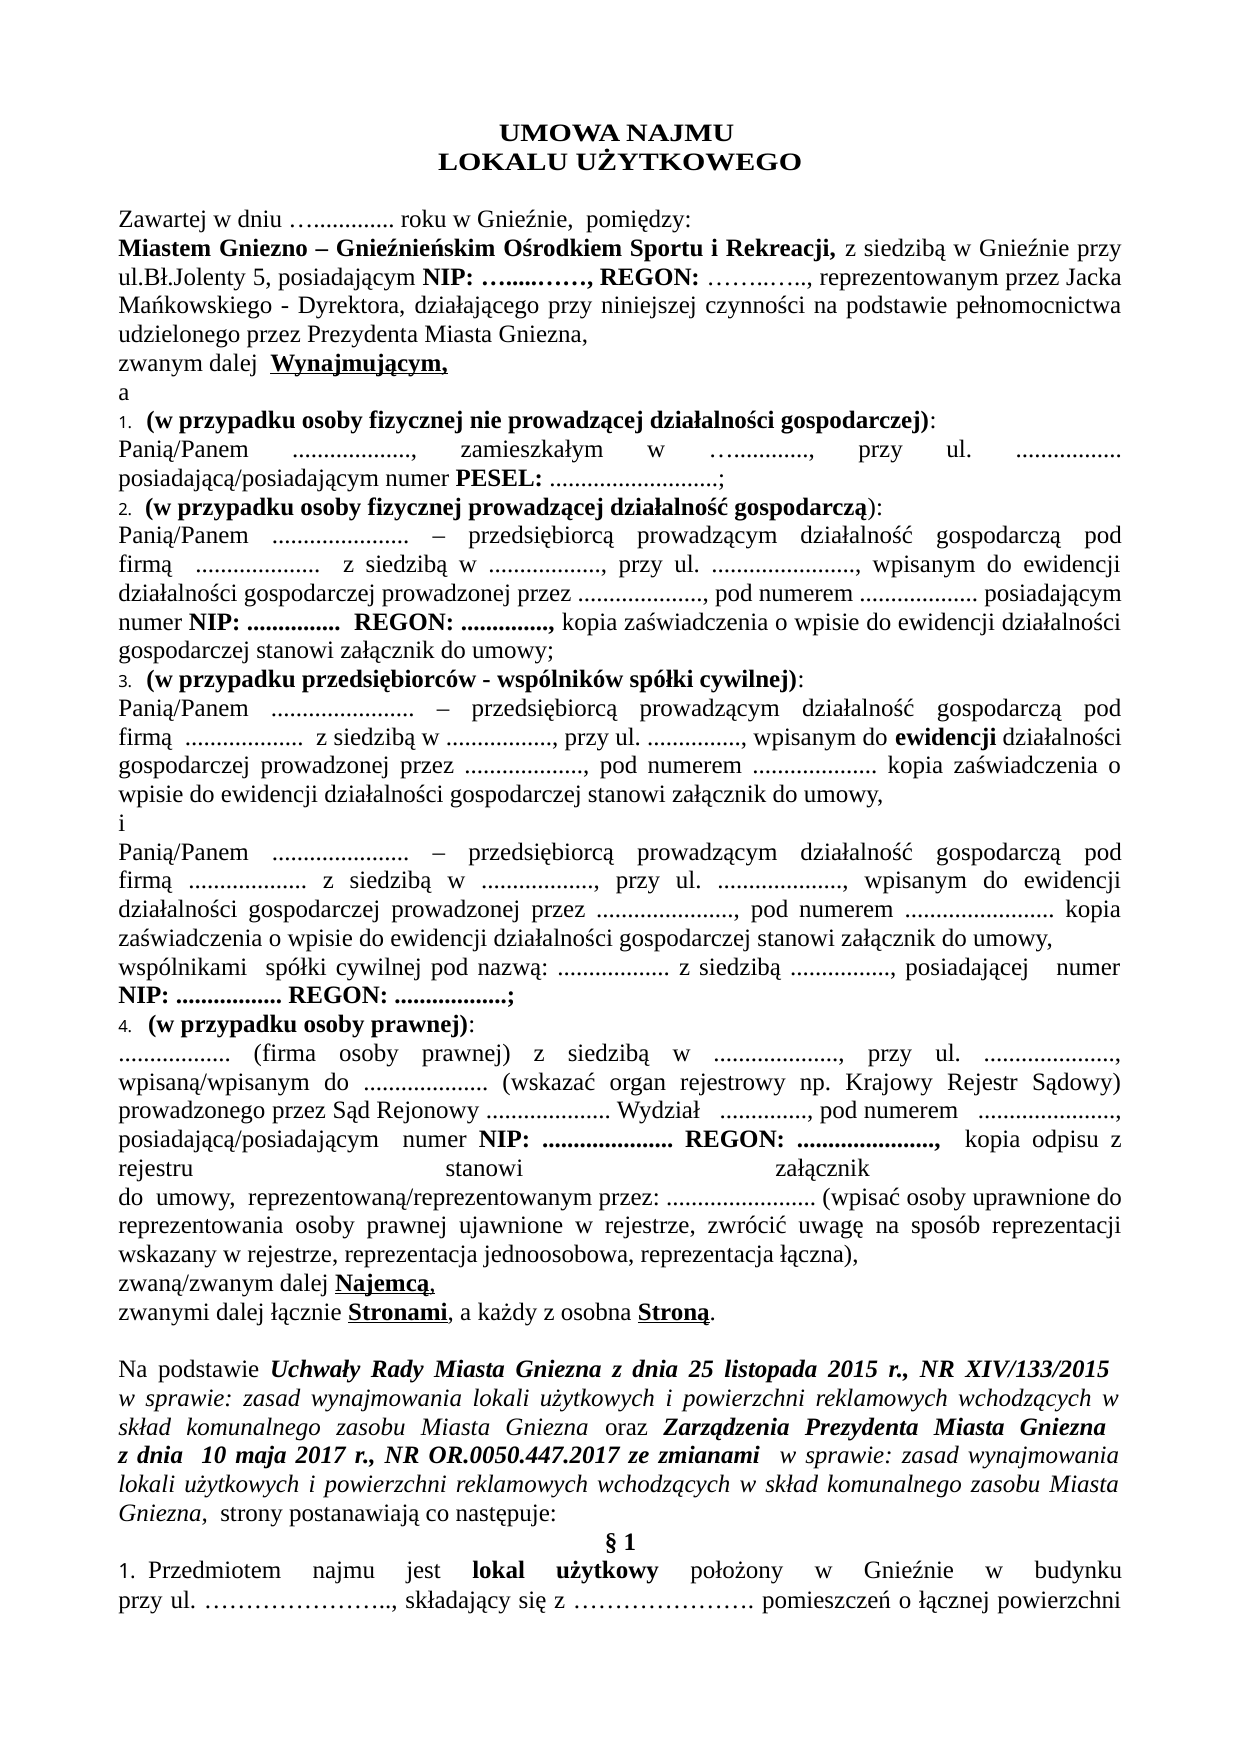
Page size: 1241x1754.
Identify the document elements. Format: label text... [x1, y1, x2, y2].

list (w przypadku przedsiębiorców - wspólników spółki cywilnej): [118, 664, 1122, 693]
text UMOWA NAJMU [118, 118, 1122, 147]
text zwaną/zwanym dalej Najemcą, [118, 1268, 1122, 1297]
text Panią/Panem ...................... – przedsiębiorcą prowadzącym działalność gospodarczą pod firmą ................... z siedzibą w .................., przy ul. ...................., wpisanym do ewidencji działalności gospodarczej prowadzonej przez ......................, pod numerem ........................ kopia zaświadczenia o wpisie do ewidencji działalności gospodarczej stanowi załącznik do umowy, [118, 837, 1122, 952]
list (w przypadku osoby prawnej): [118, 1009, 1122, 1038]
text Panią/Panem ..................., zamieszkałym w …............, przy ul. ................. posiadającą/posiadającym numer PESEL: ...........................; [118, 434, 1122, 492]
text Zawartej w dniu …............. roku w Gnieźnie, pomiędzy: [118, 204, 1122, 233]
text Panią/Panem ...................... – przedsiębiorcą prowadzącym działalność gospodarczą pod firmą .................... z siedzibą w .................., przy ul. ......................., wpisanym do ewidencji działalności gospodarczej prowadzonej przez ...................., pod numerem ................... posiadającym numer NIP: ............... REGON: .............., kopia zaświadczenia o wpisie do ewidencji działalności gospodarczej stanowi załącznik do umowy; [118, 521, 1122, 664]
text Na podstawie Uchwały Rady Miasta Gniezna z dnia 25 listopada 2015 r., NR XIV/133/2015 w sprawie: zasad wynajmowania lokali użytkowych i powierzchni reklamowych wchodzących w skład komunalnego zasobu Miasta Gniezna oraz Zarządzenia Prezydenta Miasta Gniezna z dnia 10 maja 2017 r., NR OR.0050.447.2017 ze zmianami w sprawie: zasad wynajmowania lokali użytkowych i powierzchni reklamowych wchodzących w skład komunalnego zasobu Miasta Gniezna, strony postanawiają co następuje: [118, 1354, 1122, 1527]
text zwanym dalej Wynajmującym, [118, 348, 1122, 377]
text i [118, 808, 1122, 837]
text LOKALU UŻYTKOWEGO [118, 147, 1122, 176]
text Panią/Panem ....................... – przedsiębiorcą prowadzącym działalność gospodarczą pod firmą ................... z siedzibą w ................., przy ul. ..............., wpisanym do ewidencji działalności gospodarczej prowadzonej przez ..................., pod numerem .................... kopia zaświadczenia o wpisie do ewidencji działalności gospodarczej stanowi załącznik do umowy, [118, 693, 1122, 808]
text Miastem Gniezno – Gnieźnieńskim Ośrodkiem Sportu i Rekreacji, z siedzibą w Gnieźnie przy ul.Bł.Jolenty 5, posiadającym NIP: ….....……, REGON: ……..….., reprezentowanym przez Jacka Mańkowskiego - Dyrektora, działającego przy niniejszej czynności na podstawie pełnomocnictwa udzielonego przez Prezydenta Miasta Gniezna, [118, 233, 1122, 348]
text a [118, 377, 1122, 406]
text § 1 [118, 1527, 1122, 1556]
text wspólnikami spółki cywilnej pod nazwą: .................. z siedzibą ................, posiadającej numer NIP: ................. REGON: ..................; [118, 952, 1122, 1009]
text .................. (firma osoby prawnej) z siedzibą w ...................., przy ul. ....................., wpisaną/wpisanym do .................... (wskazać organ rejestrowy np. Krajowy Rejestr Sądowy) prowadzonego przez Sąd Rejonowy .................... Wydział .............., pod numerem ......................, posiadającą/posiadającym numer NIP: ..................... REGON: ......................, kopia odpisu z rejestru stanowi załącznik do umowy, reprezentowaną/reprezentowanym przez: ........................ (wpisać osoby uprawnione do reprezentowania osoby prawnej ujawnione w rejestrze, zwrócić uwagę na sposób reprezentacji wskazany w rejestrze, reprezentacja jednoosobowa, reprezentacja łączna), [118, 1038, 1122, 1268]
list (w przypadku osoby fizycznej prowadzącej działalność gospodarczą): [118, 492, 1122, 521]
text zwanymi dalej łącznie Stronami, a każdy z osobna Stroną. [118, 1297, 1122, 1326]
list (w przypadku osoby fizycznej nie prowadzącej działalności gospodarczej): [118, 406, 1122, 434]
list Przedmiotem najmu jest lokal użytkowy położony w Gnieźnie w budynku przy ul. ………………….., składający się z …………………. pomieszczeń o łącznej powierzchni [118, 1556, 1122, 1614]
